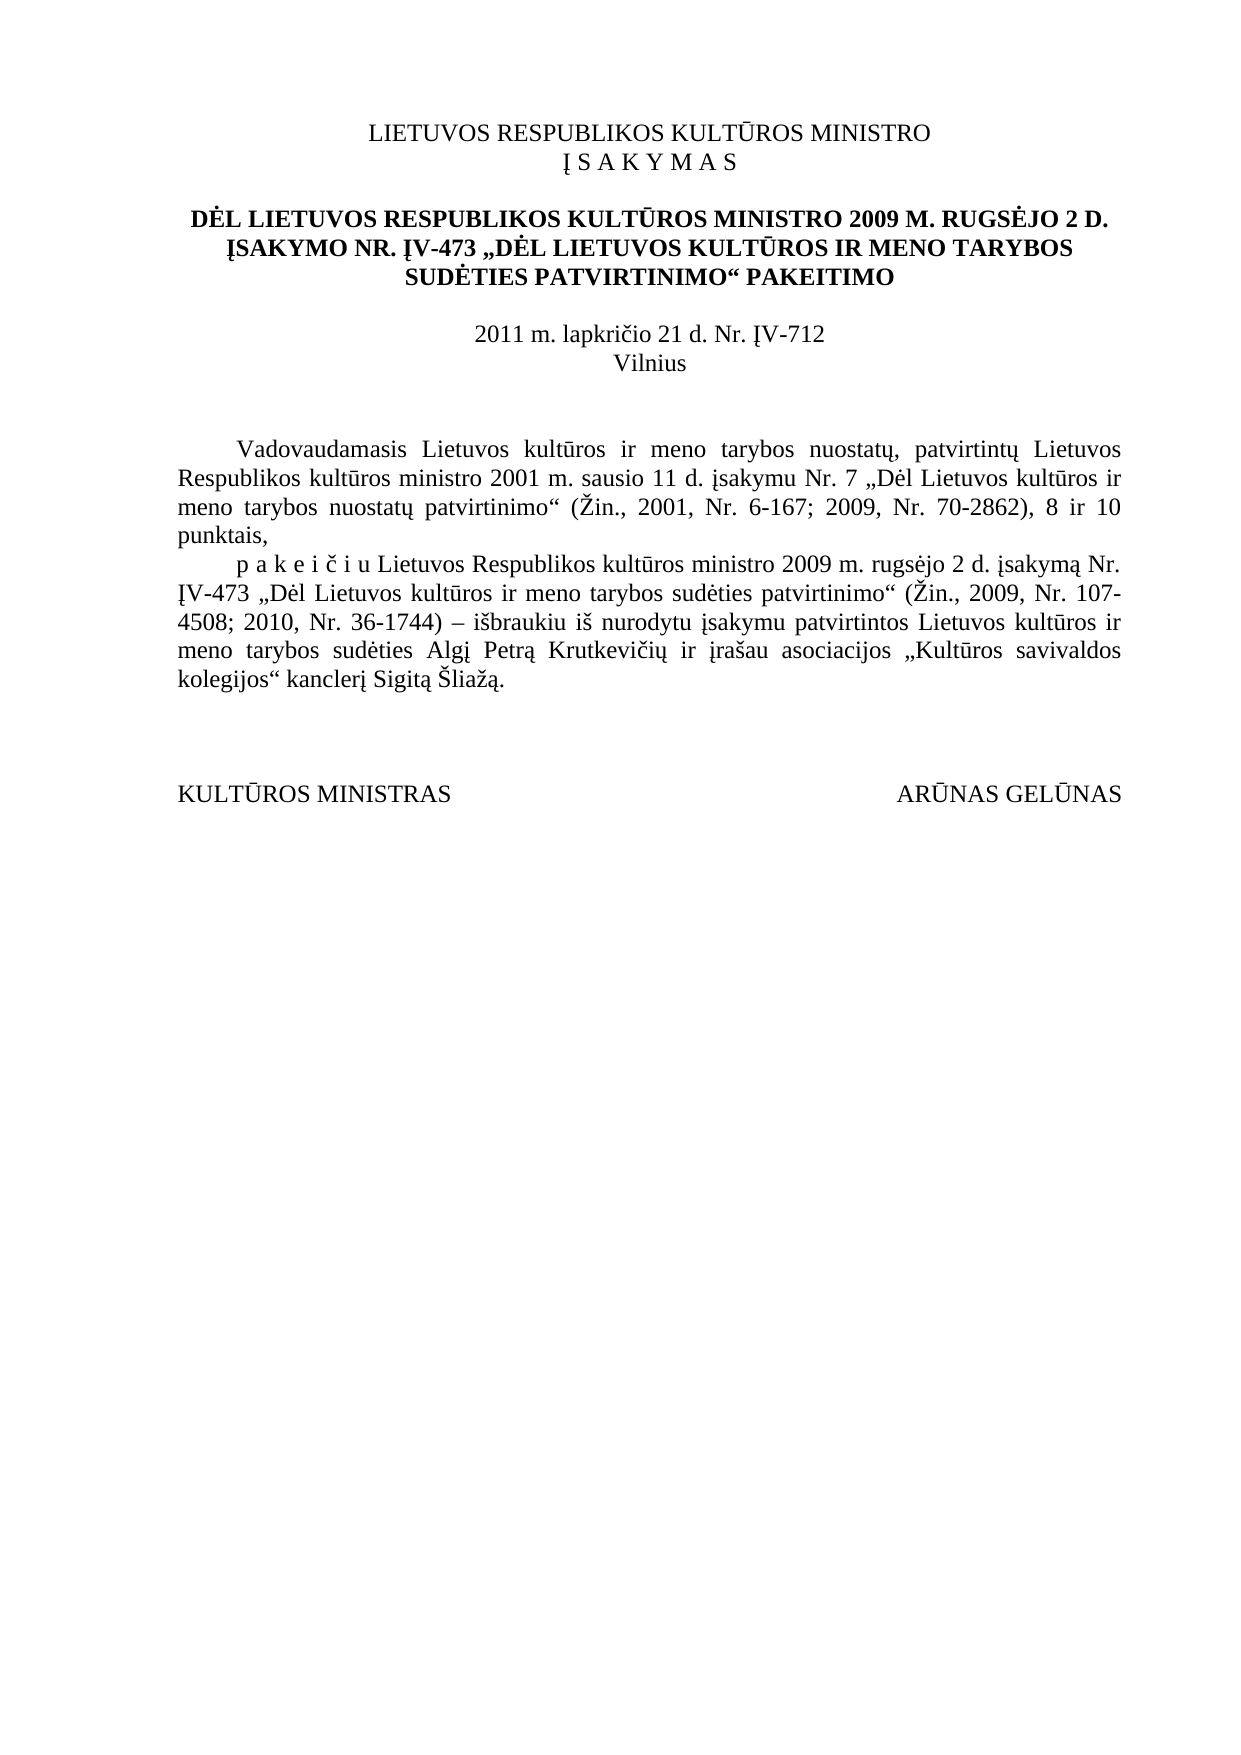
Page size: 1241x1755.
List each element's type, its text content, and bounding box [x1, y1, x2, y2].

text DĖL LIETUVOS RESPUBLIKOS KULTŪROS MINISTRO 2009 M. RUGSĖJO 2 D. ĮSAKYMO Nr. ĮV-473 „DĖL LIETUVOS KULTŪROS IR MENO TARYBOS SUDĖTIES PATVIRTINIMO“ PAKEITIMO [177, 204, 1122, 291]
text Kultūros ministras Arūnas Gelūnas [177, 779, 1122, 808]
text 2011 m. lapkričio 21 d. Nr. ĮV-712 [177, 319, 1122, 348]
text Vadovaudamasis Lietuvos kultūros ir meno tarybos nuostatų, patvirtintų Lietuvos Respublikos kultūros ministro 2001 m. sausio 11 d. įsakymu Nr. 7 „Dėl Lietuvos kultūros ir meno tarybos nuostatų patvirtinimo“ (Žin., 2001, Nr. 6-167; 2009, Nr. 70-2862), 8 ir 10 punktais, [177, 434, 1122, 549]
text LIETUVOS RESPUBLIKOS KULTŪROS MINISTRO [177, 118, 1122, 147]
text p a k e i č i u Lietuvos Respublikos kultūros ministro 2009 m. rugsėjo 2 d. įsakymą Nr. ĮV-473 „Dėl Lietuvos kultūros ir meno tarybos sudėties patvirtinimo“ (Žin., 2009, Nr. 107-4508; 2010, Nr. 36-1744) – išbraukiu iš nurodytu įsakymu patvirtintos Lietuvos kultūros ir meno tarybos sudėties Algį Petrą Krutkevičių ir įrašau asociacijos „Kultūros savivaldos kolegijos“ kanclerį Sigitą Šliažą. [177, 549, 1122, 693]
text Į S A K Y M A S [177, 147, 1122, 176]
text Vilnius [177, 348, 1122, 377]
